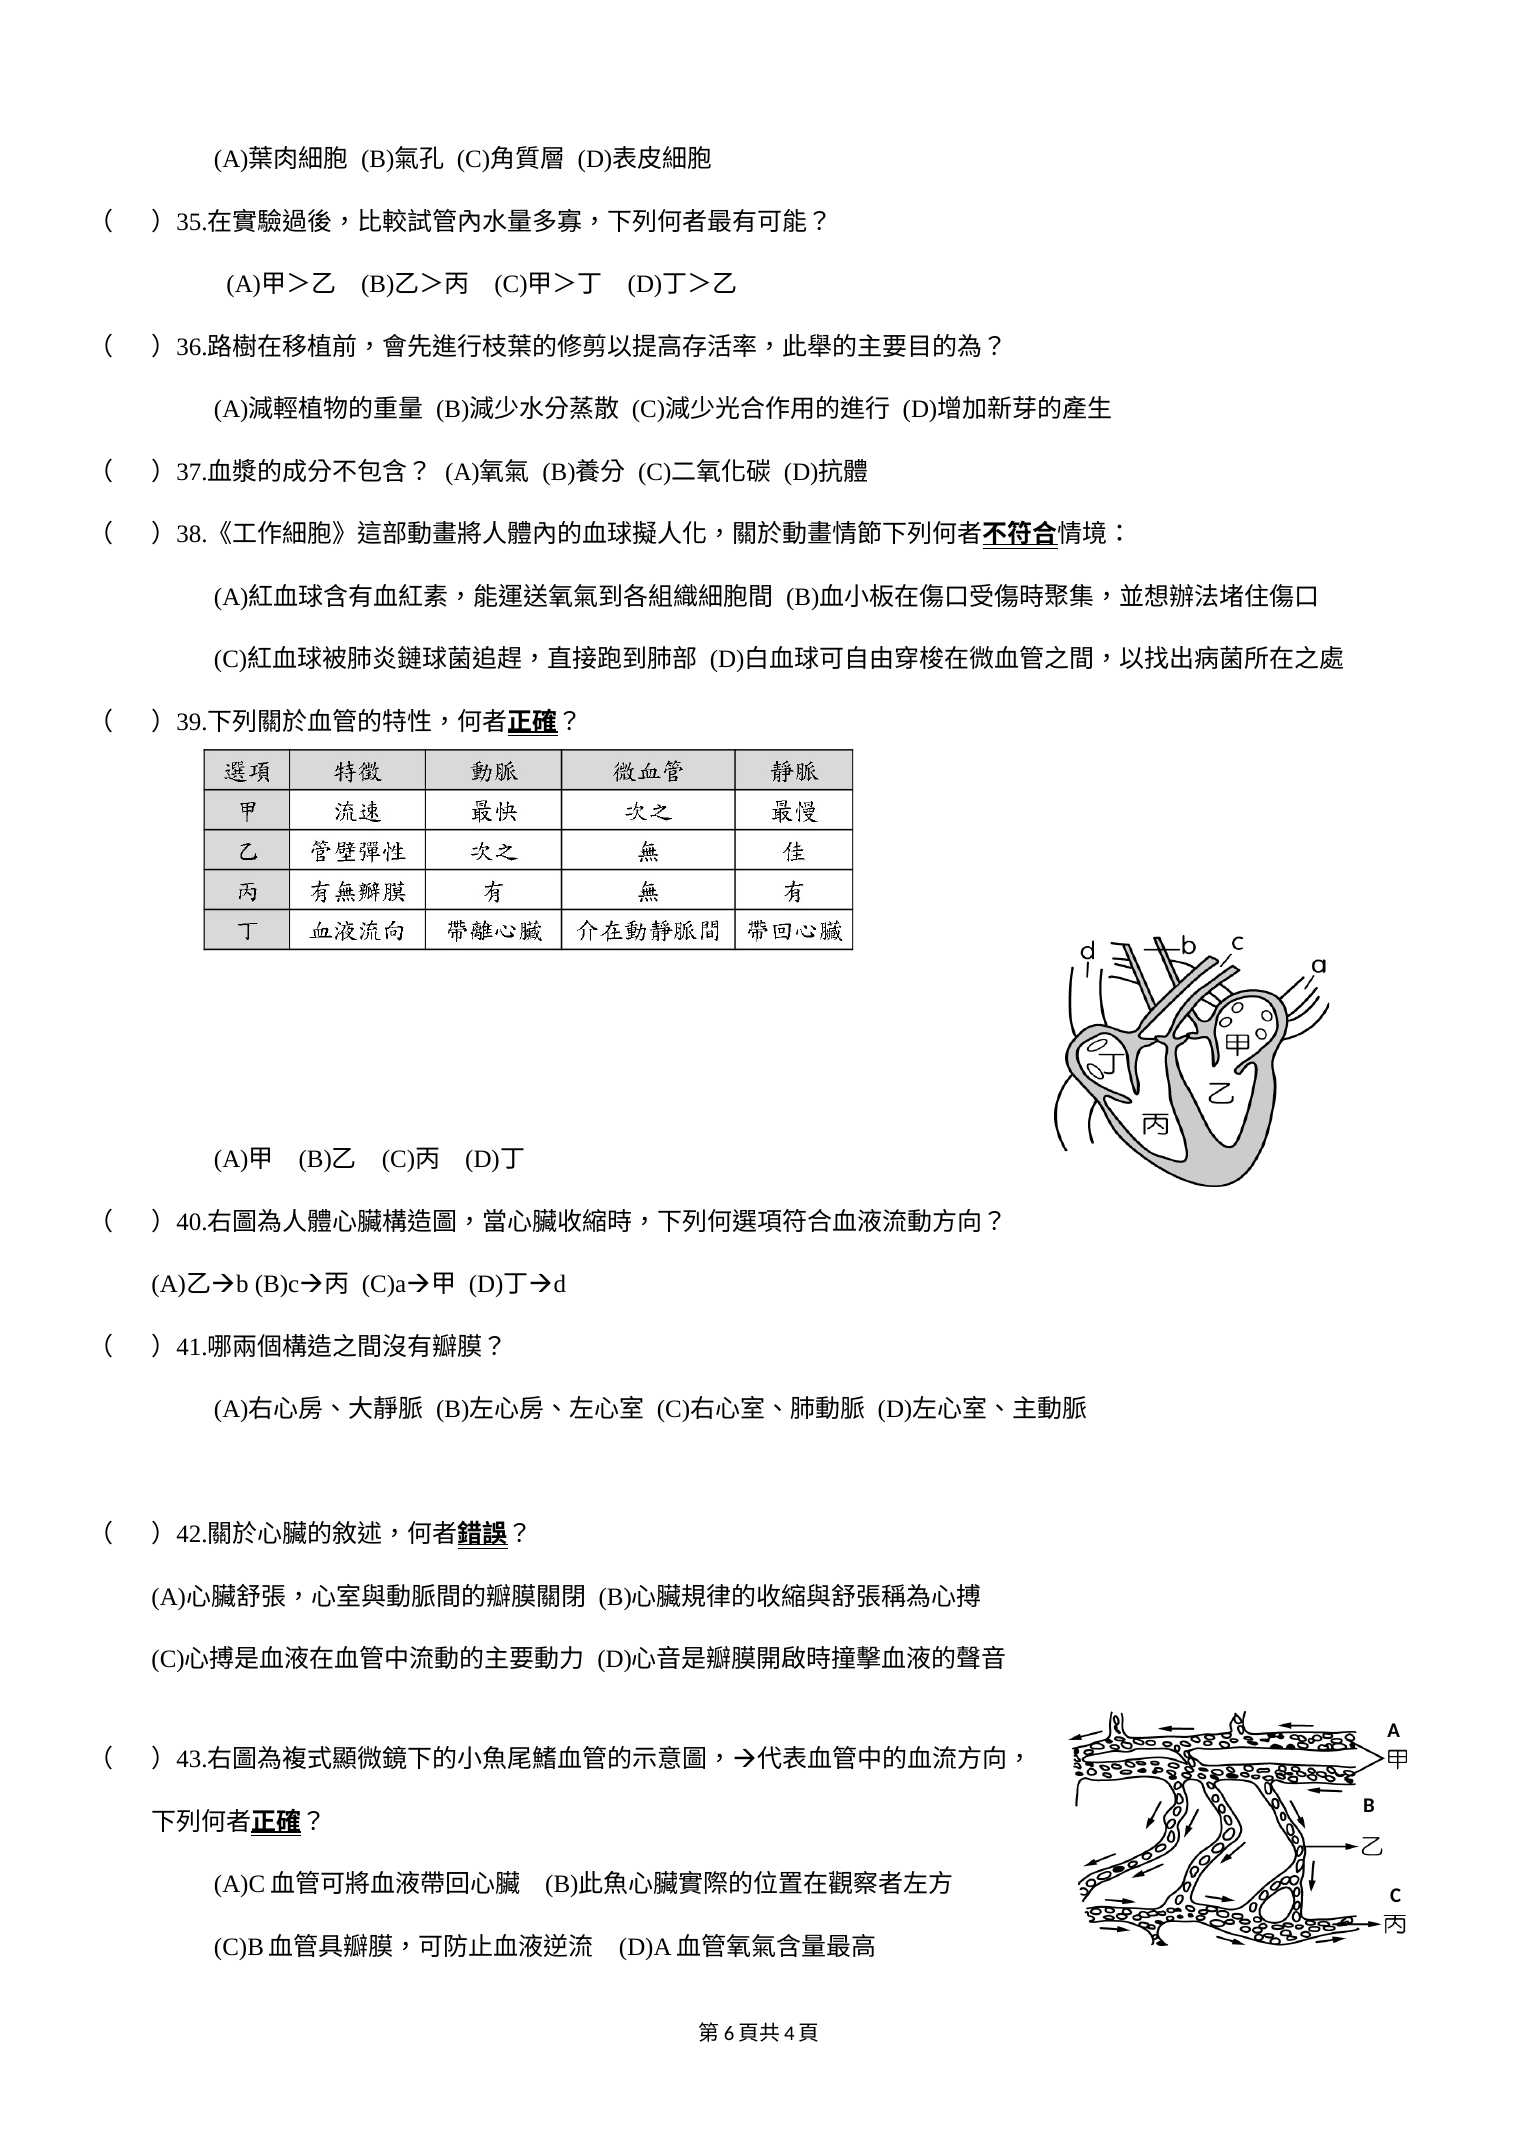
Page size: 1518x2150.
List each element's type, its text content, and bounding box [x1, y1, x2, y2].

text (C)紅血球被肺炎鏈球菌追趕，直接跑到肺部 (D)白血球可自由穿梭在微血管之間，以找出病菌所在之處 [214, 615, 1429, 677]
text [1407, 1715, 1429, 1777]
text [1407, 1777, 1429, 1840]
text （ ）41.哪兩個構造之間沒有瓣膜？ [89, 1302, 1429, 1365]
text (C)心搏是血液在血管中流動的主要動力 (D)心音是瓣膜開啟時撞擊血液的聲音 [89, 1615, 1429, 1677]
text （ ）36.路樹在移植前，會先進行枝葉的修剪以提高存活率，此舉的主要目的為？ [89, 302, 1429, 365]
text （ ）38.《工作細胞》這部動畫將人體內的血球擬人化，關於動畫情節下列何者不符合情境： [89, 490, 1429, 552]
text (A)心臟舒張，心室與動脈間的瓣膜關閉 (B)心臟規律的收縮與舒張稱為心搏 [89, 1552, 1429, 1615]
text (A)甲 (B)乙 (C)丙 (D)丁 [89, 1115, 1054, 1177]
text (A)C血管可將血液帶回心臟 (B)此魚心臟實際的位置在觀察者左方 [89, 1840, 1068, 1902]
text (A)葉肉細胞 (B)氣孔 (C)角質層 (D)表皮細胞 [89, 115, 1429, 177]
text 下列何者正確？ [89, 1777, 1068, 1840]
text (A)右心房、大靜脈 (B)左心房、左心室 (C)右心室、肺動脈 (D)左心室、主動脈 [89, 1365, 1429, 1427]
text (A)紅血球含有血紅素，能運送氧氣到各組織細胞間 (B)血小板在傷口受傷時聚集，並想辦法堵住傷口 [214, 552, 1429, 615]
text （ ）43.右圖為複式顯微鏡下的小魚尾鰭血管的示意圖，代表血管中的血流方向， [89, 1715, 1068, 1777]
text (C)B血管具瓣膜，可防止血液逆流 (D)A血管氧氣含量最高 [89, 1902, 1429, 1965]
text [1330, 1115, 1429, 1177]
text [1407, 1840, 1429, 1902]
text （ ）39.下列關於血管的特性，何者正確？ [89, 677, 1429, 740]
text （ ）37.血漿的成分不包含？ (A)氧氣 (B)養分 (C)二氧化碳 (D)抗體 [89, 427, 1429, 490]
text （ ）40.右圖為人體心臟構造圖，當心臟收縮時，下列何選項符合血液流動方向？ [89, 1177, 1429, 1240]
text (A)減輕植物的重量 (B)減少水分蒸散 (C)減少光合作用的進行 (D)增加新芽的產生 [89, 365, 1429, 427]
text (A)甲＞乙 (B)乙＞丙 (C)甲＞丁 (D)丁＞乙 [89, 240, 1429, 302]
text （ ）35.在實驗過後，比較試管內水量多寡，下列何者最有可能？ [89, 177, 1429, 240]
text （ ）42.關於心臟的敘述，何者錯誤？ [89, 1490, 1429, 1552]
text (A)乙b (B)c丙 (C)a甲 (D)丁d [89, 1240, 1429, 1302]
